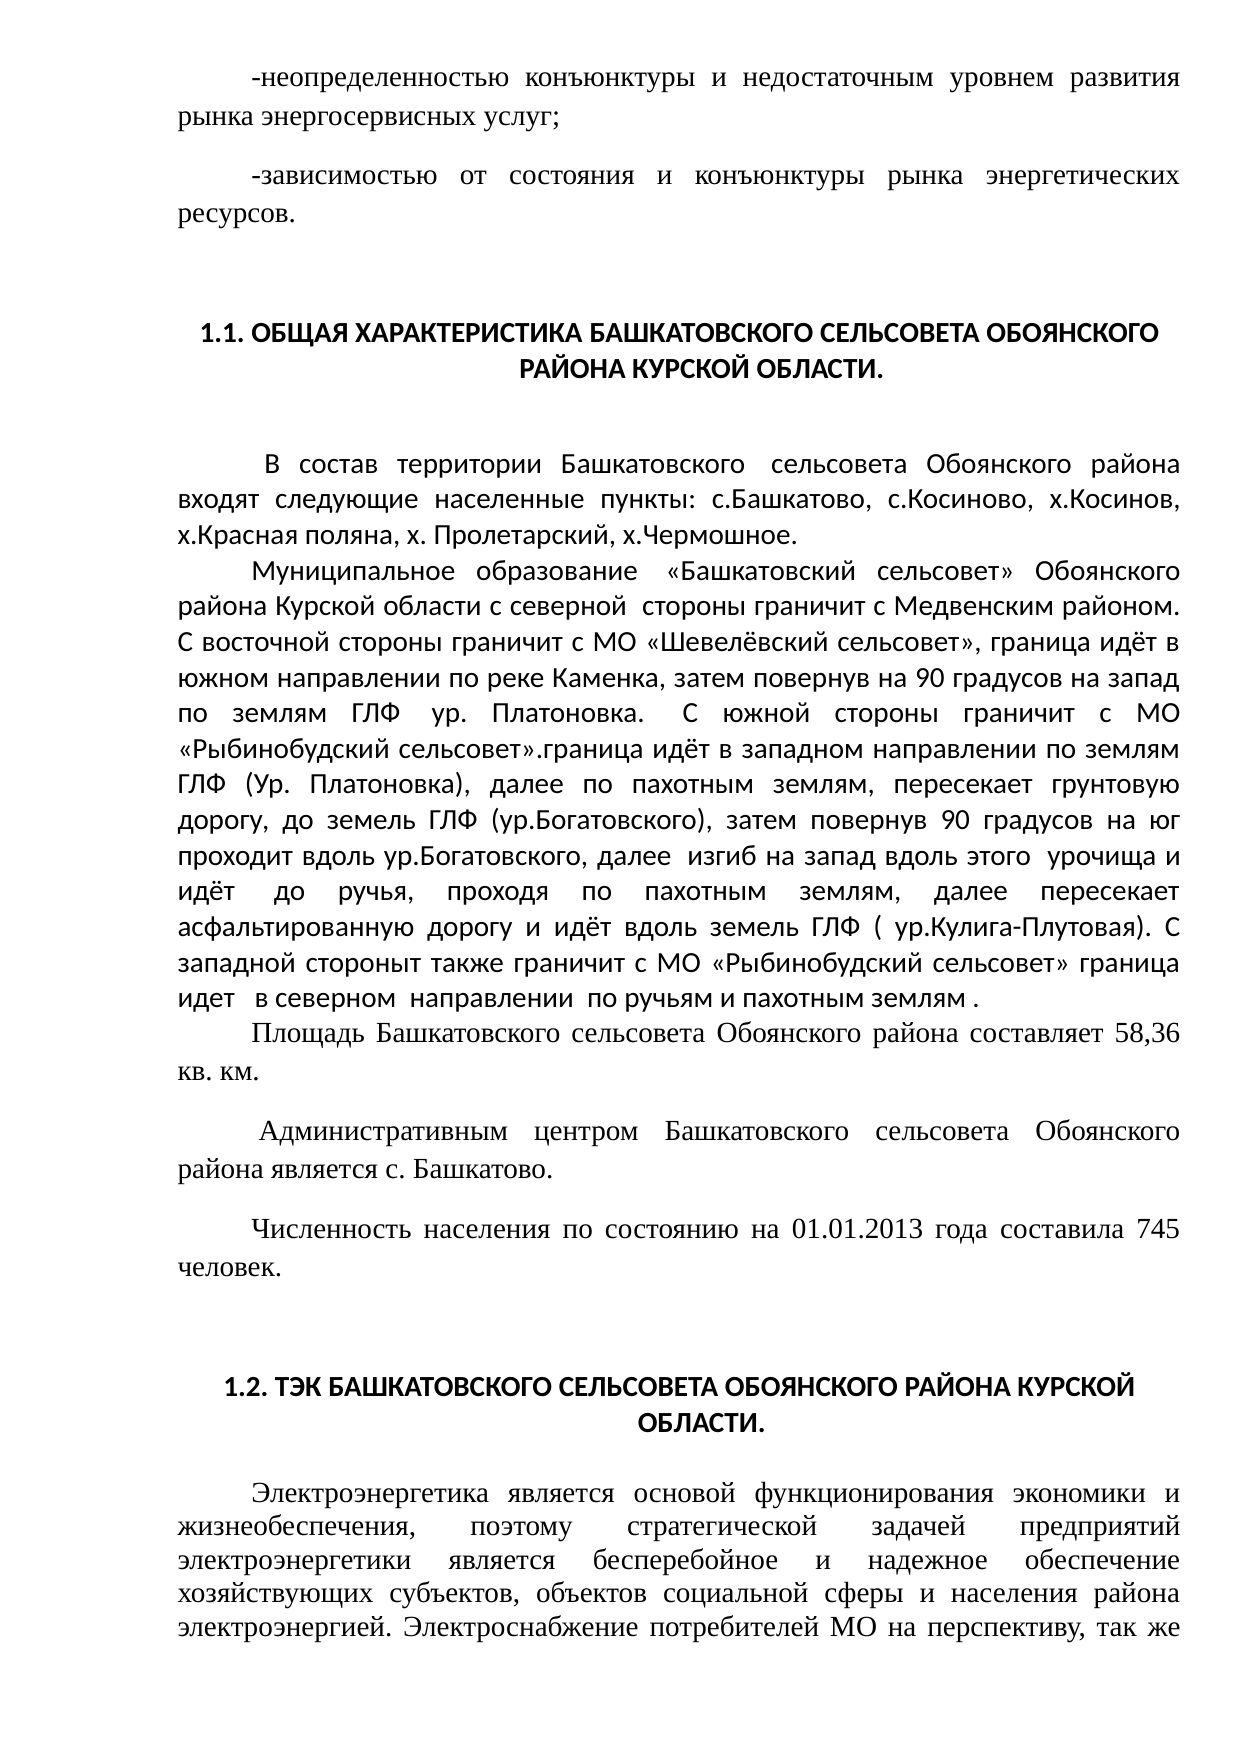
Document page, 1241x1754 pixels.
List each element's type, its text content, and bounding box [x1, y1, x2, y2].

subtitle 1.1. ОБЩАЯ ХАРАКТЕРИСТИКА Башкатовского сельсовета Обоянского РАЙОНА КУРСКОЙ ОБЛАСТИ. [177, 314, 1181, 386]
text Электроэнергетика является основой функционирования экономики и жизнеобеспечения, поэтому стратегической задачей предприятий электроэнергетики является бесперебойное и надежное обеспечение хозяйствующих субъектов, объектов социальной сферы и населения района электроэнергией. Электроснабжение потребителей МО на перспективу, так же [177, 1475, 1181, 1643]
text -зависимостью от состояния и конъюнктуры рынка энергетических ресурсов. [177, 157, 1181, 229]
text Численность населения по состоянию на 01.01.2013 года составила 745 человек. [177, 1211, 1181, 1283]
text Административным центром Башкатовского сельсовета Обоянского района является с. Башкатово. [177, 1113, 1181, 1185]
text Муниципальное образование «Башкатовский сельсовет» Обоянского района Курской области с северной стороны граничит с Медвенским районом. С восточной стороны граничит с МО «Шевелёвский сельсовет», граница идёт в южном направлении по реке Каменка, затем повернув на 90 градусов на запад по землям ГЛФ ур. Платоновка. С южной стороны граничит с МО «Рыбинобудский сельсовет».граница идёт в западном направлении по землям ГЛФ (Ур. Платоновка), далее по пахотным землям, пересекает грунтовую дорогу, до земель ГЛФ (ур.Богатовского), затем повернув 90 градусов на юг проходит вдоль ур.Богатовского, далее изгиб на запад вдоль этого урочища и идёт до ручья, проходя по пахотным землям, далее пересекает асфальтированную дорогу и идёт вдоль земель ГЛФ ( ур.Кулига-Плутовая). С западной стороныт также граничит с МО «Рыбинобудский сельсовет» граница идет в северном направлении по ручьям и пахотным землям . [177, 552, 1181, 1015]
text -неопределенностью конъюнктуры и недостаточным уровнем развития рынка энергосервисных услуг; [177, 59, 1181, 131]
text В состав территории Башкатовского сельсовета Обоянского района входят следующие населенные пункты: с.Башкатово, с.Косиново, х.Косинов, х.Красная поляна, х. Пролетарский, х.Чермошное. [177, 445, 1181, 552]
text Площадь Башкатовского сельсовета Обоянского района составляет 58,36 кв. км. [177, 1015, 1181, 1087]
subtitle 1.2. ТЭК Башкатовского сельсовета Обоянского РАЙОНА КУРСКОЙ ОБЛАСТИ. [177, 1368, 1181, 1439]
